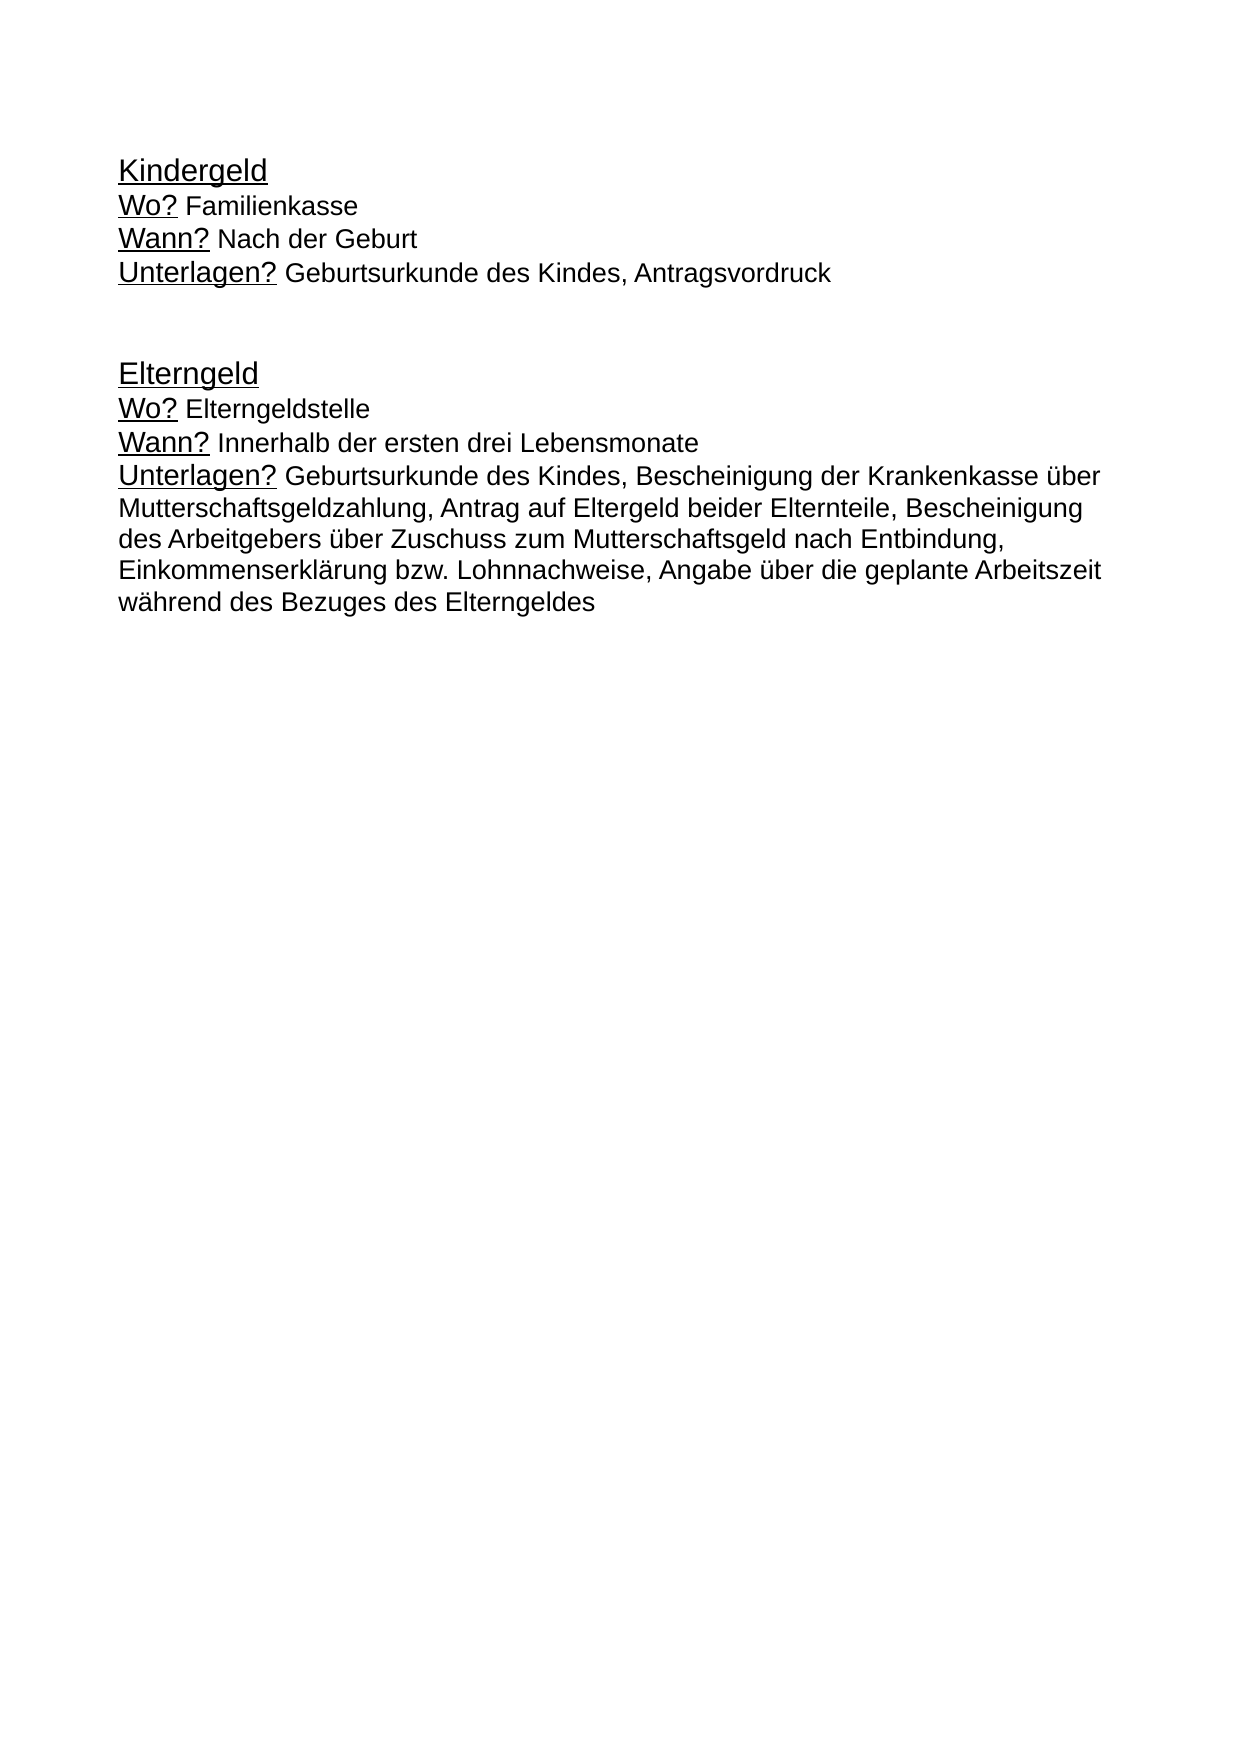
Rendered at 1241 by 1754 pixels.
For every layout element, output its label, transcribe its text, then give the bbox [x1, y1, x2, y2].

text Unterlagen? Geburtsurkunde des Kindes, Bescheinigung der Krankenkasse über Mutterschaftsgeldzahlung, Antrag auf Eltergeld beider Elternteile, Bescheinigung des Arbeitgebers über Zuschuss zum Mutterschaftsgeld nach Entbindung, Einkommenserklärung bzw. Lohnnachweise, Angabe über die geplante Arbeitszeit während des Bezuges des Elterngeldes [118, 458, 1122, 617]
text Wo? Elterngeldstelle [118, 391, 1122, 425]
text Wann? Innerhalb der ersten drei Lebensmonate [118, 425, 1122, 458]
text Wann? Nach der Geburt [118, 221, 1122, 255]
text Wo? Familienkasse [118, 188, 1122, 221]
text Kindergeld [118, 152, 1122, 188]
text Elterngeld [118, 355, 1122, 391]
text Unterlagen? Geburtsurkunde des Kindes, Antragsvordruck [118, 255, 1122, 288]
